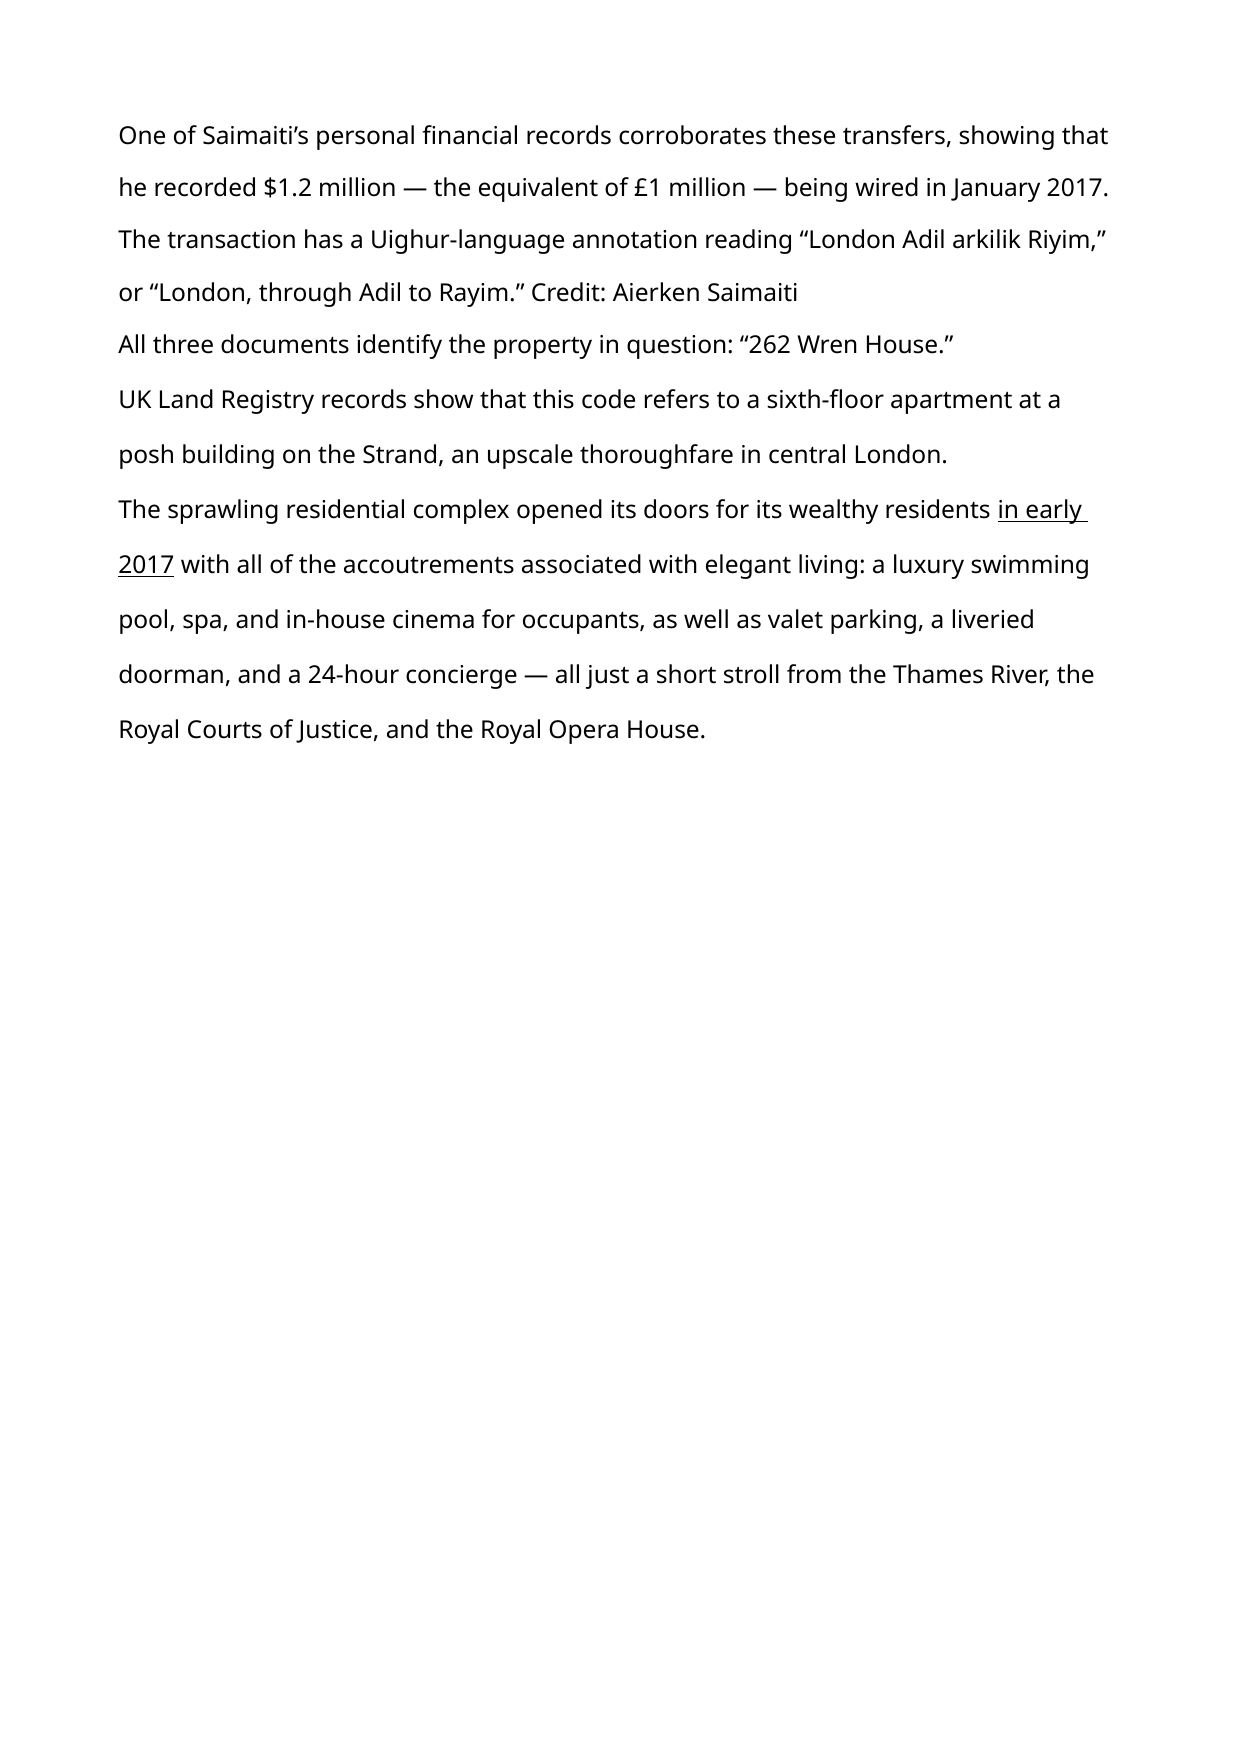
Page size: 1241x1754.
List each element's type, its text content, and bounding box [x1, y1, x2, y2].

text The sprawling residential complex opened its doors for its wealthy residents in early 2017 with all of the accoutrements associated with elegant living: a luxury swimming pool, spa, and in-house cinema for occupants, as well as valet parking, a liveried doorman, and a 24-hour concierge — all just a short stroll from the Thames River, the Royal Courts of Justice, and the Royal Opera House. [118, 492, 1122, 746]
text All three documents identify the property in question: “262 Wren House.” [118, 327, 1122, 361]
text UK Land Registry records show that this code refers to a sixth-floor apartment at a posh building on the Strand, an upscale thoroughfare in central London. [118, 382, 1122, 471]
text One of Saimaiti’s personal financial records corroborates these transfers, showing that he recorded $1.2 million — the equivalent of £1 million — being wired in January 2017. The transaction has a Uighur-language annotation reading “London Adil arkilik Riyim,” or “London, through Adil to Rayim.” Credit: Aierken Saimaiti [118, 118, 1122, 308]
